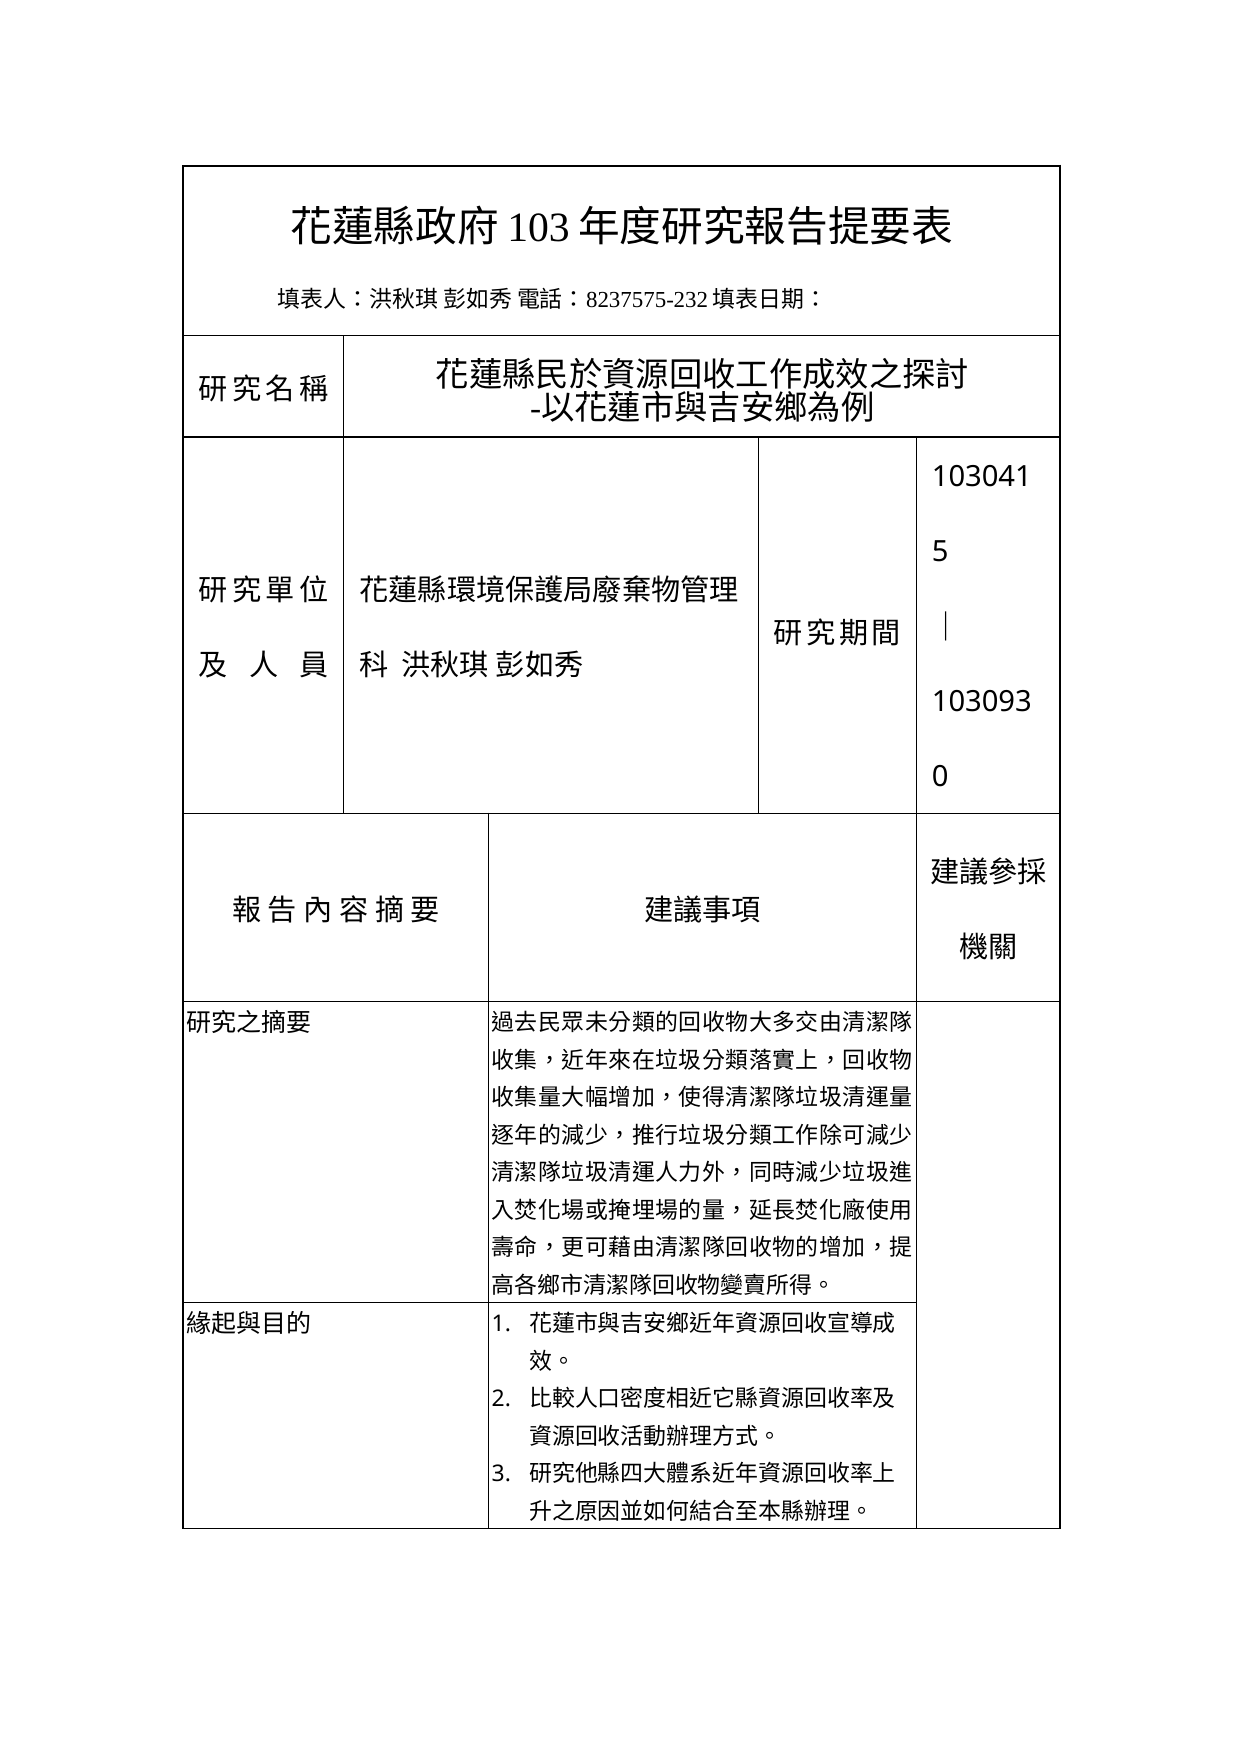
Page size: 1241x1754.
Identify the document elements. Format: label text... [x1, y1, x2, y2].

table_cell 研究期間 [759, 438, 916, 812]
table_cell 緣起與目的 [184, 1303, 488, 1528]
table_cell 花蓮縣政府103年度研究報告提要表 填表人：洪秋琪 彭如秀 電話：8237575-232填表日期： [184, 167, 1059, 335]
table_cell 1030415 ｜ 1030930 [917, 438, 1059, 812]
table_cell 研究之摘要 [184, 1002, 488, 1302]
table_cell 建議事項 [489, 814, 916, 1001]
table_cell [175, 813, 182, 1001]
table_cell 研究名稱 [184, 336, 343, 436]
table_cell 過去民眾未分類的回收物大多交由清潔隊收集，近年來在垃圾分類落實上，回收物收集量大幅增加，使得清潔隊垃圾清運量逐年的減少，推行垃圾分類工作除可減少清潔隊垃圾清運人力外，同時減少垃圾進入焚化場或掩埋場的量，延長焚化廠使用壽命，更可藉由清潔隊回收物的增加，提高各鄉市清潔隊回收物變賣所得。 [489, 1002, 916, 1302]
table_cell 花蓮縣環境保護局廢棄物管理科 洪秋琪 彭如秀 [344, 438, 758, 812]
table_cell [175, 436, 182, 812]
table_cell [917, 1002, 1059, 1528]
table_cell [175, 1001, 182, 1302]
table_cell [175, 335, 182, 436]
table_cell 研究單位 及人員 [184, 438, 343, 812]
table_cell 報 告 內 容 摘 要 [184, 814, 488, 1001]
table_cell [175, 1302, 182, 1528]
table_cell [175, 165, 182, 335]
table_cell 花蓮縣民於資源回收工作成效之探討 -以花蓮市與吉安鄉為例 [344, 336, 1059, 436]
table_cell 建議參採機關 [917, 814, 1059, 1001]
table_cell 花蓮市與吉安鄉近年資源回收宣導成效。 比較人口密度相近它縣資源回收率及資源回收活動辦理方式。 研究他縣四大體系近年資源回收率上升之原因並如何結合至本縣辦理。 [489, 1303, 916, 1528]
